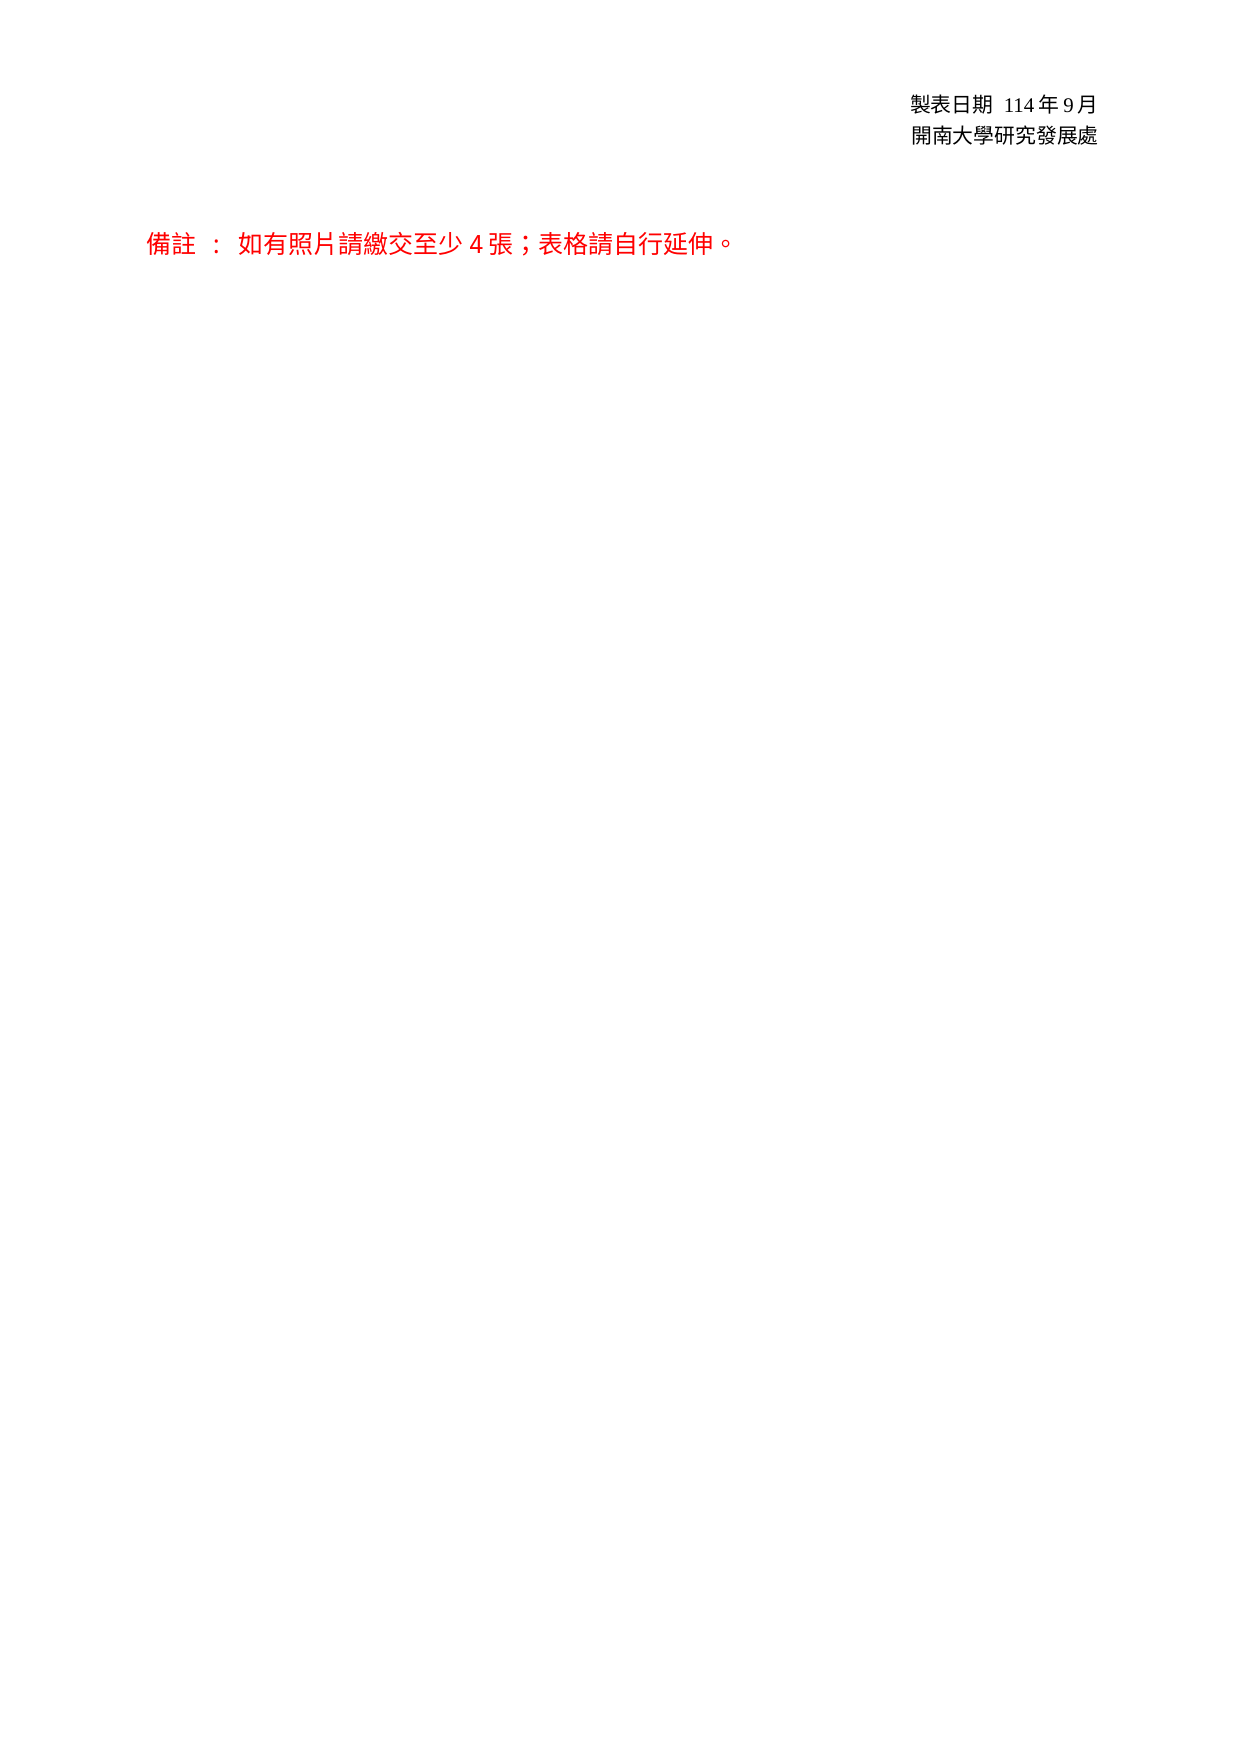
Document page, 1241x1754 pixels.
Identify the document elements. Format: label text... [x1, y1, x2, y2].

text 備註 : 如有照片請繳交至少4張；表格請自行延伸。 [146, 212, 1094, 264]
